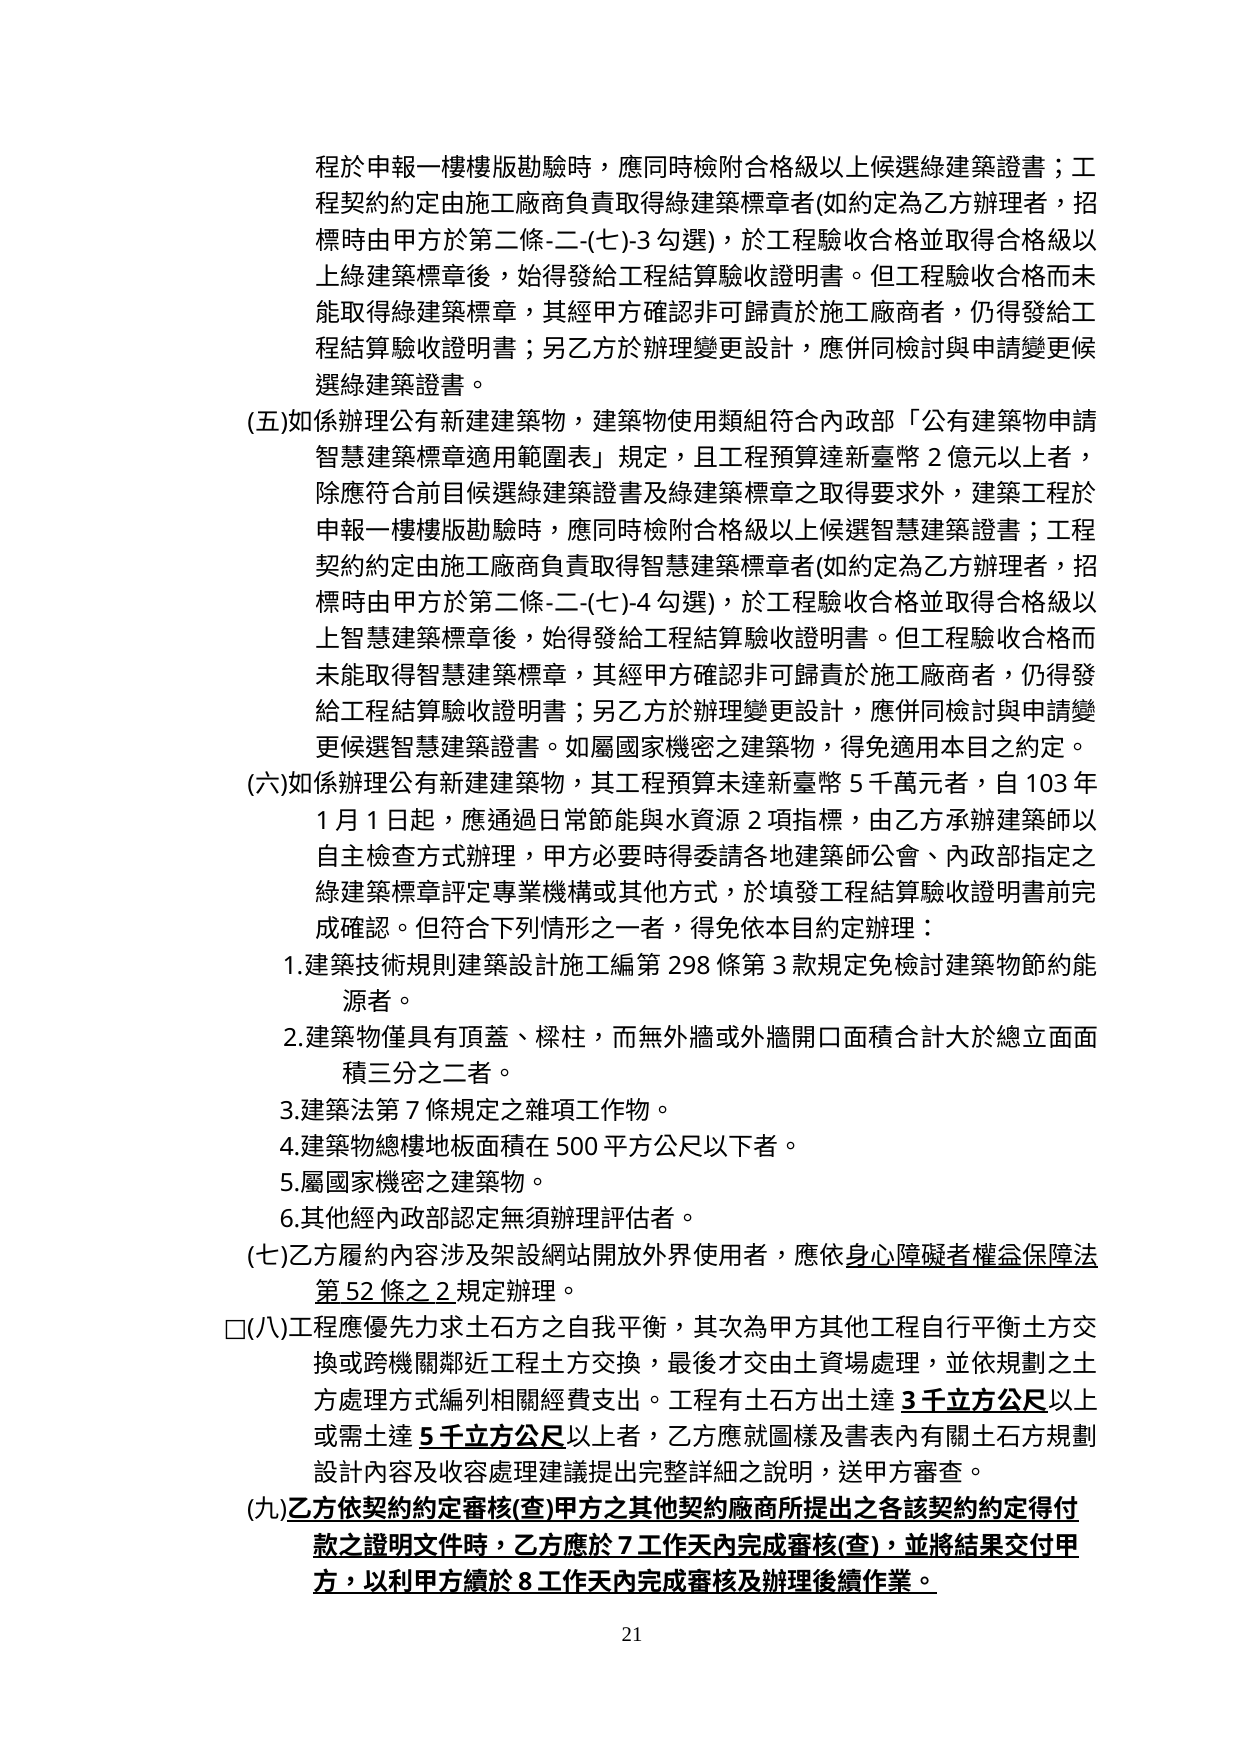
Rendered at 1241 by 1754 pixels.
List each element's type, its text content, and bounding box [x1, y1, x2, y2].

text 6.其他經內政部認定無須辦理評估者。 [240, 1199, 1098, 1235]
text (六)如係辦理公有新建建築物，其工程預算未達新臺幣5千萬元者，自103年1月1日起，應通過日常節能與水資源2項指標，由乙方承辦建築師以自主檢查方式辦理，甲方必要時得委請各地建築師公會、內政部指定之綠建築標章評定專業機構或其他方式，於填發工程結算驗收證明書前完成確認。但符合下列情形之一者，得免依本目約定辦理： [240, 764, 1098, 945]
text 5.屬國家機密之建築物。 [240, 1163, 1098, 1199]
text 程於申報一樓樓版勘驗時，應同時檢附合格級以上候選綠建築證書；工程契約約定由施工廠商負責取得綠建築標章者(如約定為乙方辦理者，招標時由甲方於第二條-二-(七)-3勾選)，於工程驗收合格並取得合格級以上綠建築標章後，始得發給工程結算驗收證明書。但工程驗收合格而未能取得綠建築標章，其經甲方確認非可歸責於施工廠商者，仍得發給工程結算驗收證明書；另乙方於辦理變更設計，應併同檢討與申請變更候選綠建築證書。 [240, 148, 1098, 401]
text (九)乙方依契約約定審核(查)甲方之其他契約廠商所提出之各該契約約定得付款之證明文件時，乙方應於7工作天內完成審核(查)，並將結果交付甲方，以利甲方續於8工作天內完成審核及辦理後續作業。 [240, 1489, 1098, 1598]
text 4.建築物總樓地板面積在500平方公尺以下者。 [240, 1126, 1098, 1163]
text (七)乙方履約內容涉及架設網站開放外界使用者，應依身心障礙者權益保障法第52 條之2 規定辦理。 [240, 1235, 1098, 1308]
text (五)如係辦理公有新建建築物，建築物使用類組符合內政部「公有建築物申請智慧建築標章適用範圍表」規定，且工程預算達新臺幣2億元以上者，除應符合前目候選綠建築證書及綠建築標章之取得要求外，建築工程於申報一樓樓版勘驗時，應同時檢附合格級以上候選智慧建築證書；工程契約約定由施工廠商負責取得智慧建築標章者(如約定為乙方辦理者，招標時由甲方於第二條-二-(七)-4勾選)，於工程驗收合格並取得合格級以上智慧建築標章後，始得發給工程結算驗收證明書。但工程驗收合格而未能取得智慧建築標章，其經甲方確認非可歸責於施工廠商者，仍得發給工程結算驗收證明書；另乙方於辦理變更設計，應併同檢討與申請變更候選智慧建築證書。如屬國家機密之建築物，得免適用本目之約定。 [240, 401, 1098, 764]
text 2.建築物僅具有頂蓋、樑柱，而無外牆或外牆開口面積合計大於總立面面積三分之二者。 [240, 1018, 1098, 1090]
text □(八)工程應優先力求土石方之自我平衡，其次為甲方其他工程自行平衡土方交換或跨機關鄰近工程土方交換，最後才交由土資場處理，並依規劃之土方處理方式編列相關經費支出。工程有土石方出土達3千立方公尺以上或需土達5千立方公尺以上者，乙方應就圖樣及書表內有關土石方規劃設計內容及收容處理建議提出完整詳細之說明，送甲方審查。 [203, 1308, 1098, 1489]
text 3.建築法第7條規定之雜項工作物。 [240, 1090, 1098, 1126]
text 1.建築技術規則建築設計施工編第298條第3款規定免檢討建築物節約能源者。 [240, 945, 1098, 1018]
